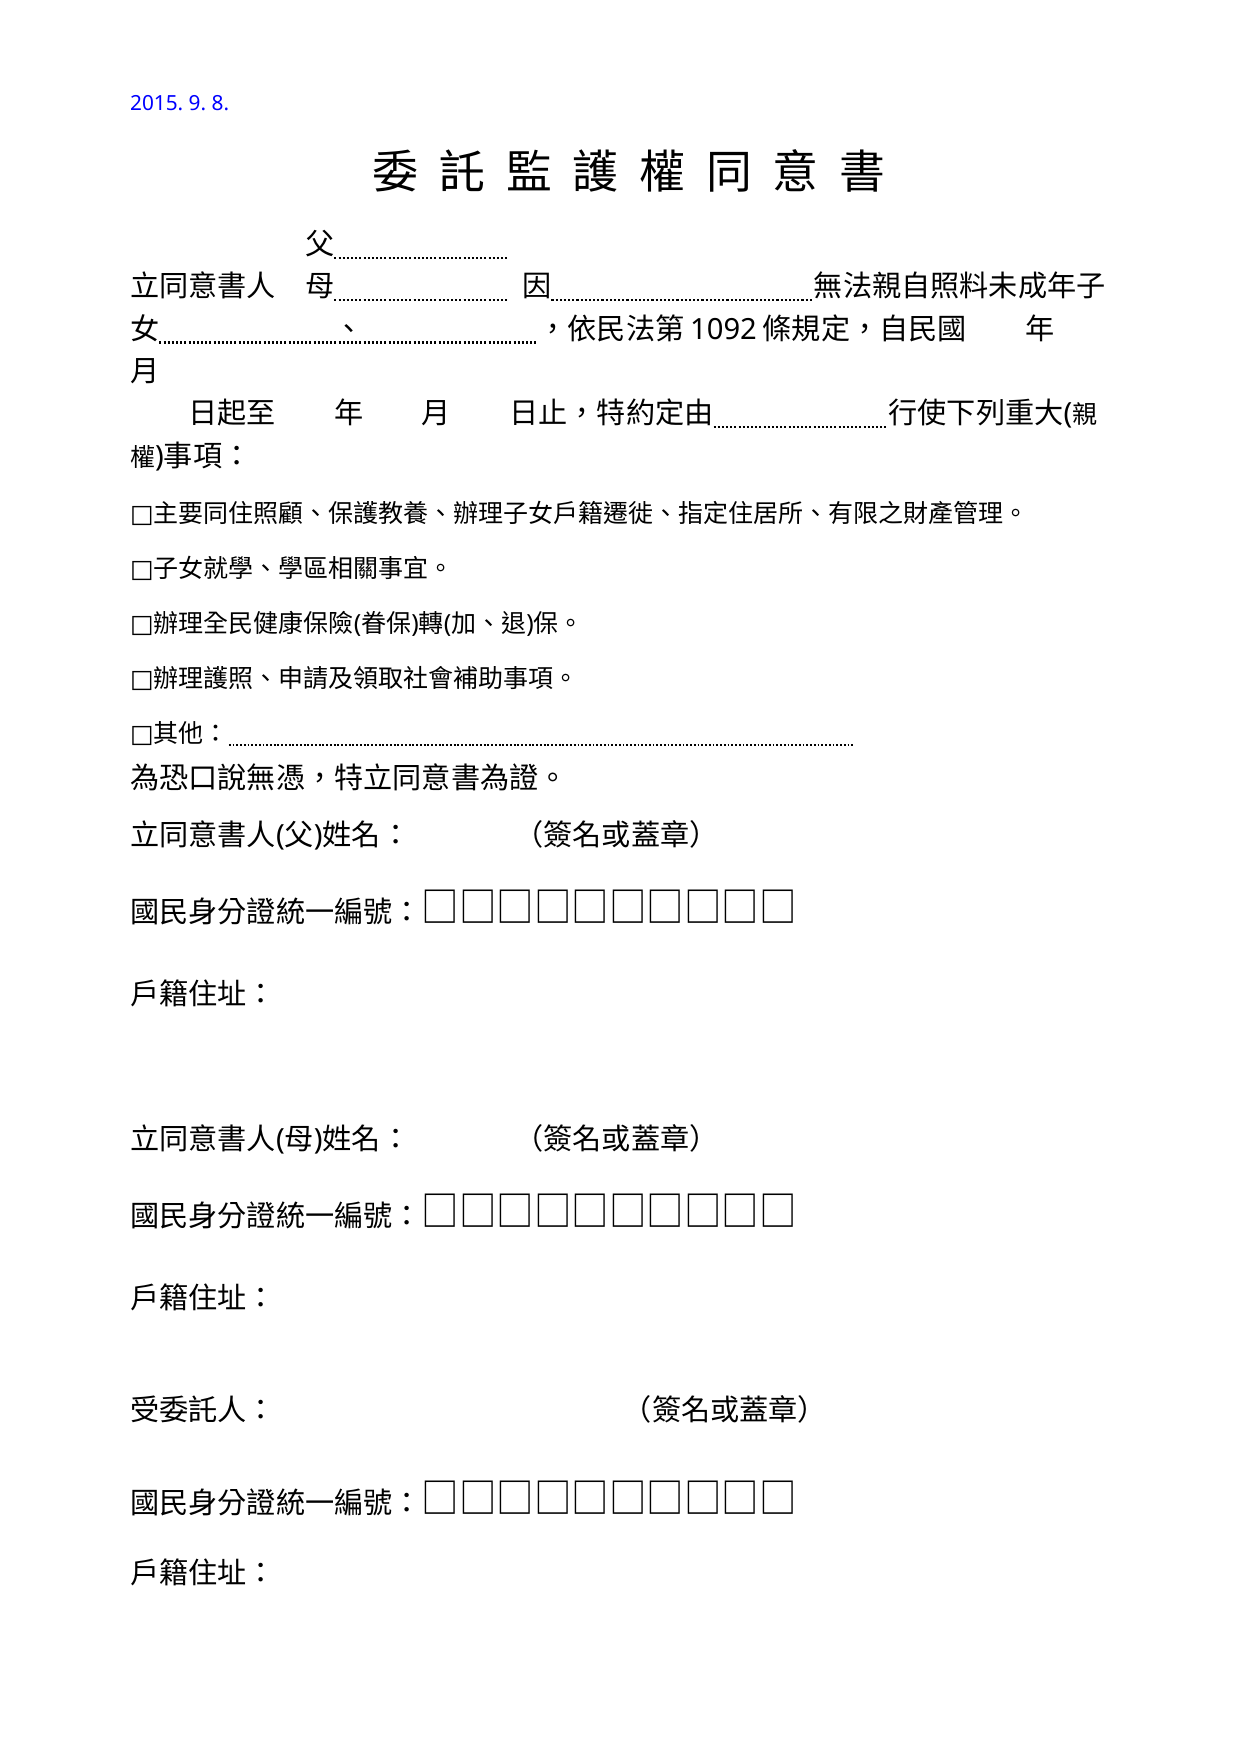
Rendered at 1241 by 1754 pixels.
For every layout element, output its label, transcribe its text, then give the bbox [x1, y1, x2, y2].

text 戶籍住址： [130, 1533, 1128, 1608]
text 立同意書人(父)姓名： （簽名或蓋章） [130, 812, 1128, 854]
text 受委託人： （簽名或蓋章） [130, 1371, 1128, 1446]
text 立同意書人(母)姓名： （簽名或蓋章） [130, 1116, 1128, 1158]
text 委託監護權同意書 [130, 136, 1128, 202]
text □子女就學、學區相關事宜。 [130, 548, 1128, 585]
text □其他： [130, 713, 1128, 750]
text 2015. 9. 8. [130, 88, 1128, 117]
text 國民身分證統一編號：□□□□□□□□□□ [130, 866, 1128, 941]
text 國民身分證統一編號：□□□□□□□□□□ [130, 1458, 1128, 1533]
text 立同意書人 母 因 無法親自照料未成年子女 、 ，依民法第1092條規定，自民國 年 月 日起至 年 月 日止，特約定由 行使下列重大(親權)事項： [130, 263, 1128, 475]
text □辦理護照、申請及領取社會補助事項。 [130, 658, 1128, 695]
text □辦理全民健康保險(眷保)轉(加、退)保。 [130, 603, 1128, 640]
text 戶籍住址： [130, 1258, 1128, 1333]
text 國民身分證統一編號：□□□□□□□□□□ [130, 1171, 1128, 1246]
text 戶籍住址： [130, 954, 1128, 1029]
text 父 [130, 221, 1128, 263]
text □主要同住照顧、保護教養、辦理子女戶籍遷徙、指定住居所、有限之財產管理。 [130, 493, 1128, 530]
text 為恐口說無憑，特立同意書為證。 [130, 768, 1128, 793]
